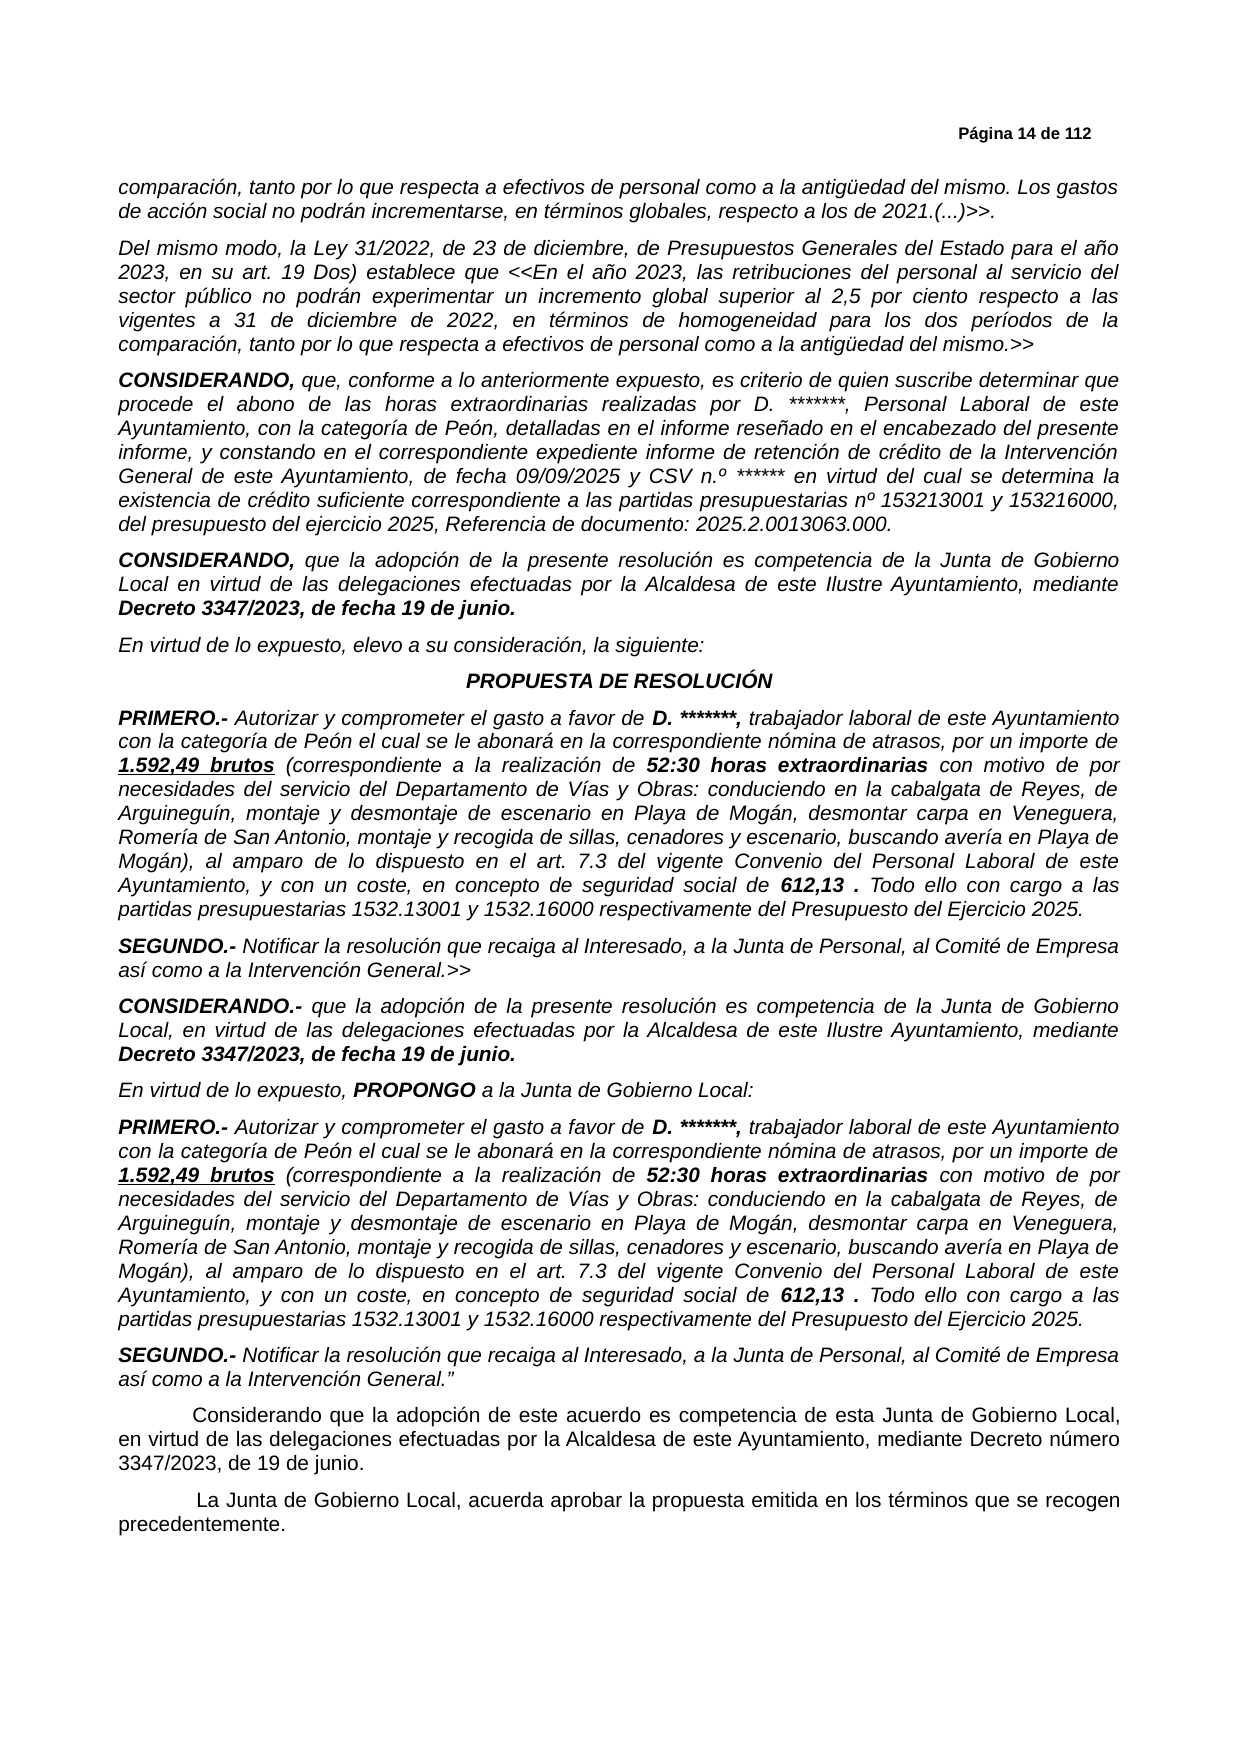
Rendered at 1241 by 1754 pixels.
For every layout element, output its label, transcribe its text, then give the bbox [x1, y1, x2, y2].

text Considerando que la adopción de este acuerdo es competencia de esta Junta de Gobierno Local, en virtud de las delegaciones efectuadas por la Alcaldesa de este Ayuntamiento, mediante Decreto número 3347/2023, de 19 de junio. [118, 1403, 1122, 1475]
text CONSIDERANDO.- que la adopción de la presente resolución es competencia de la Junta de Gobierno Local, en virtud de las delegaciones efectuadas por la Alcaldesa de este Ilustre Ayuntamiento, mediante Decreto 3347/2023, de fecha 19 de junio. [118, 994, 1122, 1066]
text Del mismo modo, la Ley 31/2022, de 23 de diciembre, de Presupuestos Generales del Estado para el año 2023, en su art. 19 Dos) establece que <<En el año 2023, las retribuciones del personal al servicio del sector público no podrán experimentar un incremento global superior al 2,5 por ciento respecto a las vigentes a 31 de diciembre de 2022, en términos de homogeneidad para los dos períodos de la comparación, tanto por lo que respecta a efectivos de personal como a la antigüedad del mismo.>> [118, 236, 1122, 355]
text En virtud de lo expuesto, elevo a su consideración, la siguiente: [118, 632, 1122, 656]
text PROPUESTA DE RESOLUCIÓN [118, 669, 1122, 693]
text En virtud de lo expuesto, PROPONGO a la Junta de Gobierno Local: [118, 1078, 1122, 1102]
text PRIMERO.- Autorizar y comprometer el gasto a favor de D. *******, trabajador laboral de este Ayuntamiento con la categoría de Peón el cual se le abonará en la correspondiente nómina de atrasos, por un importe de 1.592,49 brutos (correspondiente a la realización de 52:30 horas extraordinarias con motivo de por necesidades del servicio del Departamento de Vías y Obras: conduciendo en la cabalgata de Reyes, de Arguineguín, montaje y desmontaje de escenario en Playa de Mogán, desmontar carpa en Veneguera, Romería de San Antonio, montaje y recogida de sillas, cenadores y escenario, buscando avería en Playa de Mogán), al amparo de lo dispuesto en el art. 7.3 del vigente Convenio del Personal Laboral de este Ayuntamiento, y con un coste, en concepto de seguridad social de 612,13 . Todo ello con cargo a las partidas presupuestarias 1532.13001 y 1532.16000 respectivamente del Presupuesto del Ejercicio 2025. [118, 1115, 1122, 1330]
text PRIMERO.- Autorizar y comprometer el gasto a favor de D. *******, trabajador laboral de este Ayuntamiento con la categoría de Peón el cual se le abonará en la correspondiente nómina de atrasos, por un importe de 1.592,49 brutos (correspondiente a la realización de 52:30 horas extraordinarias con motivo de por necesidades del servicio del Departamento de Vías y Obras: conduciendo en la cabalgata de Reyes, de Arguineguín, montaje y desmontaje de escenario en Playa de Mogán, desmontar carpa en Veneguera, Romería de San Antonio, montaje y recogida de sillas, cenadores y escenario, buscando avería en Playa de Mogán), al amparo de lo dispuesto en el art. 7.3 del vigente Convenio del Personal Laboral de este Ayuntamiento, y con un coste, en concepto de seguridad social de 612,13 . Todo ello con cargo a las partidas presupuestarias 1532.13001 y 1532.16000 respectivamente del Presupuesto del Ejercicio 2025. [118, 705, 1122, 921]
text La Junta de Gobierno Local, acuerda aprobar la propuesta emitida en los términos que se recogen precedentemente. [118, 1488, 1122, 1536]
text SEGUNDO.- Notificar la resolución que recaiga al Interesado, a la Junta de Personal, al Comité de Empresa así como a la Intervención General.>> [118, 933, 1122, 981]
text CONSIDERANDO, que, conforme a lo anteriormente expuesto, es criterio de quien suscribe determinar que procede el abono de las horas extraordinarias realizadas por D. *******, Personal Laboral de este Ayuntamiento, con la categoría de Peón, detalladas en el informe reseñado en el encabezado del presente informe, y constando en el correspondiente expediente informe de retención de crédito de la Intervención General de este Ayuntamiento, de fecha 09/09/2025 y CSV n.º ****** en virtud del cual se determina la existencia de crédito suficiente correspondiente a las partidas presupuestarias nº 153213001 y 153216000, del presupuesto del ejercicio 2025, Referencia de documento: 2025.2.0013063.000. [118, 368, 1122, 536]
text CONSIDERANDO, que la adopción de la presente resolución es competencia de la Junta de Gobierno Local en virtud de las delegaciones efectuadas por la Alcaldesa de este Ilustre Ayuntamiento, mediante Decreto 3347/2023, de fecha 19 de junio. [118, 548, 1122, 620]
text comparación, tanto por lo que respecta a efectivos de personal como a la antigüedad del mismo. Los gastos de acción social no podrán incrementarse, en términos globales, respecto a los de 2021.(...)>>. [118, 175, 1122, 223]
text SEGUNDO.- Notificar la resolución que recaiga al Interesado, a la Junta de Personal, al Comité de Empresa así como a la Intervención General.” [118, 1343, 1122, 1391]
